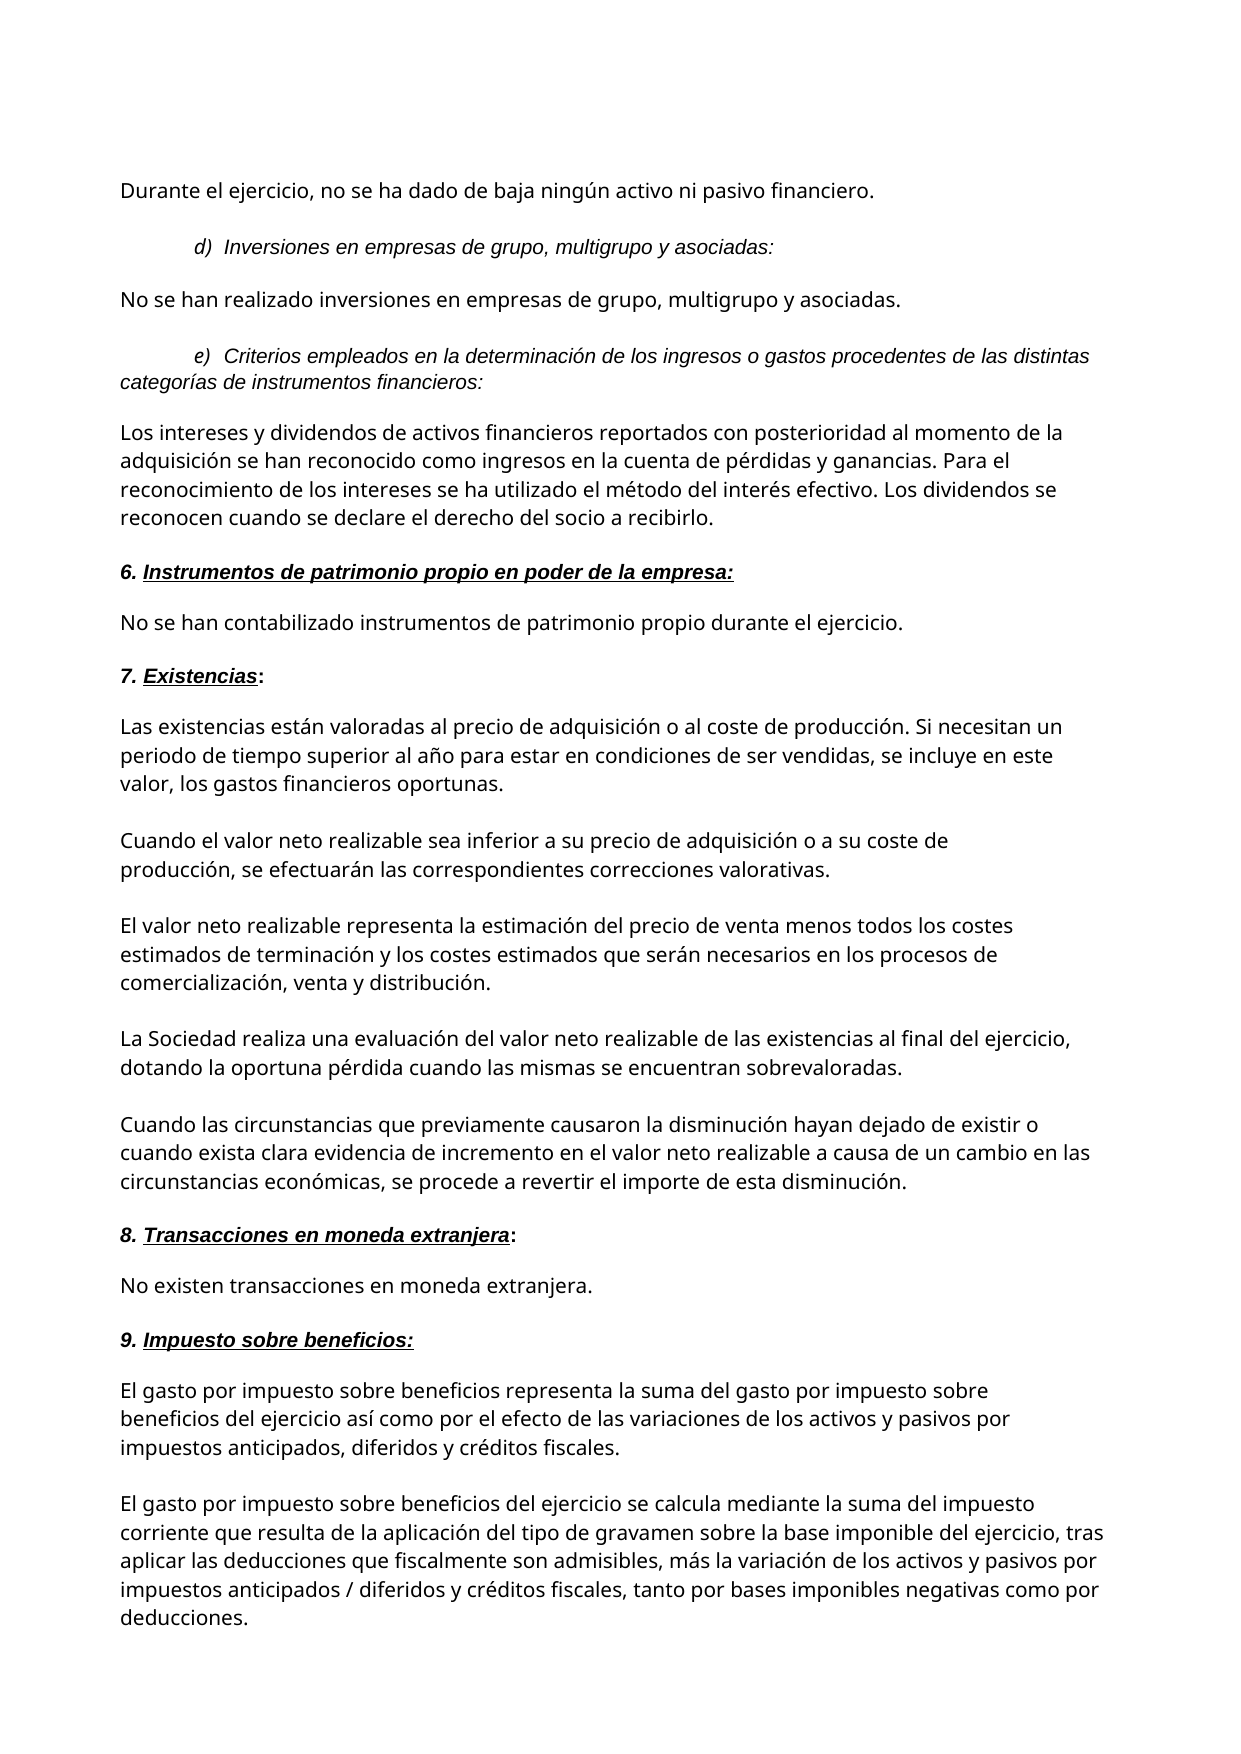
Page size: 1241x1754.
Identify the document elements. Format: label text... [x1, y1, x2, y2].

text No se han realizado inversiones en empresas de grupo, multigrupo y asociadas. [120, 285, 1134, 313]
text El valor neto realizable representa la estimación del precio de venta menos todos los costes estimados de terminación y los costes estimados que serán necesarios en los procesos de comercialización, venta y distribución. [120, 911, 1101, 997]
text El gasto por impuesto sobre beneficios del ejercicio se calcula mediante la suma del impuesto corriente que resulta de la aplicación del tipo de gravamen sobre la base imponible del ejercicio, tras aplicar las deducciones que fiscalmente son admisibles, más la variación de los activos y pasivos por impuestos anticipados / diferidos y créditos fiscales, tanto por bases imponibles negativas como por deducciones. [120, 1489, 1117, 1632]
subtitle Impuesto sobre beneficios: [120, 1328, 1134, 1352]
list Criterios empleados en la determinación de los ingresos o gastos procedentes de las distintas categorías de instrumentos financieros: [120, 342, 1093, 394]
text No se han contabilizado instrumentos de patrimonio propio durante el ejercicio. [120, 608, 1134, 636]
list Inversiones en empresas de grupo, multigrupo y asociadas: [194, 232, 1134, 261]
text Durante el ejercicio, no se ha dado de baja ningún activo ni pasivo financiero. [120, 176, 1134, 204]
text Los intereses y dividendos de activos financieros reportados con posterioridad al momento de la adquisición se han reconocido como ingresos en la cuenta de pérdidas y ganancias. Para el reconocimiento de los intereses se ha utilizado el método del interés efectivo. Los dividendos se reconocen cuando se declare el derecho del socio a recibirlo. [120, 418, 1121, 532]
text No existen transacciones en moneda extranjera. [120, 1271, 1134, 1300]
text La Sociedad realiza una evaluación del valor neto realizable de las existencias al final del ejercicio, dotando la oportuna pérdida cuando las mismas se encuentran sobrevaloradas. [120, 1024, 1116, 1081]
text El gasto por impuesto sobre beneficios representa la suma del gasto por impuesto sobre beneficios del ejercicio así como por el efecto de las variaciones de los activos y pasivos por impuestos anticipados, diferidos y créditos fiscales. [120, 1376, 1073, 1461]
subtitle Existencias: [120, 664, 1134, 688]
subtitle Instrumentos de patrimonio propio en poder de la empresa: [120, 560, 1134, 584]
text Cuando las circunstancias que previamente causaron la disminución hayan dejado de existir o cuando exista clara evidencia de incremento en el valor neto realizable a causa de un cambio en las circunstancias económicas, se procede a revertir el importe de esta disminución. [120, 1110, 1112, 1195]
subtitle Transacciones en moneda extranjera: [120, 1223, 1134, 1247]
text Cuando el valor neto realizable sea inferior a su precio de adquisición o a su coste de producción, se efectuarán las correspondientes correcciones valorativas. [120, 826, 1054, 883]
text Las existencias están valoradas al precio de adquisición o al coste de producción. Si necesitan un periodo de tiempo superior al año para estar en condiciones de ser vendidas, se incluye en este valor, los gastos financieros oportunas. [120, 712, 1102, 798]
